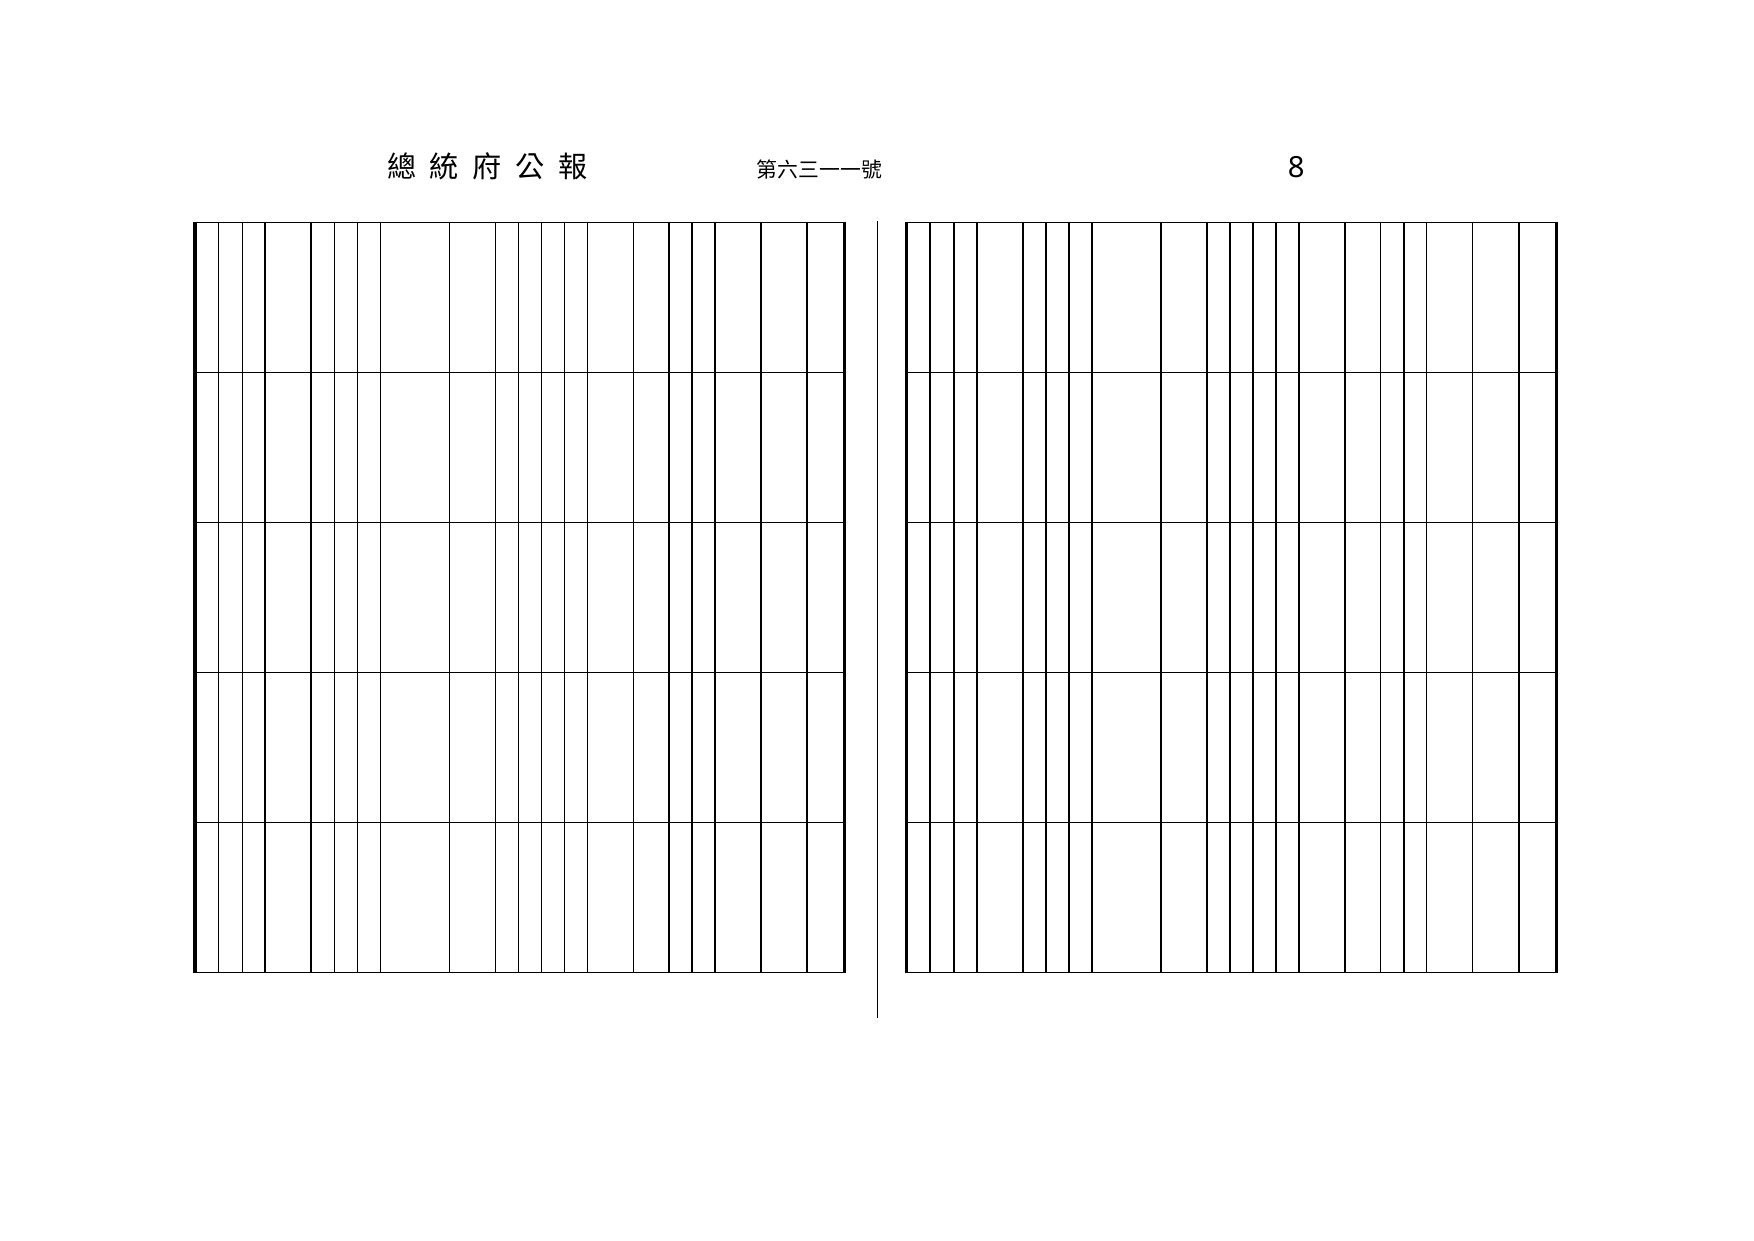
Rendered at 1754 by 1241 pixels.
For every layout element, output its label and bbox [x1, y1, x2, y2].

table_cell [955, 373, 976, 522]
table_cell [1115, 523, 1138, 672]
table_cell [1450, 523, 1472, 672]
table_cell [1496, 823, 1518, 972]
table_cell [1381, 823, 1403, 972]
table_cell [1473, 373, 1496, 522]
table_cell [1520, 223, 1555, 372]
table_cell [1450, 823, 1472, 972]
table_cell [335, 523, 357, 672]
table_cell [1346, 523, 1380, 672]
table_cell [565, 523, 587, 672]
table_cell [762, 823, 784, 972]
table_cell [908, 673, 929, 822]
table_cell [243, 373, 264, 522]
table_cell [219, 523, 242, 672]
table_cell [978, 673, 1000, 822]
table_cell [426, 223, 449, 372]
table_cell [1047, 823, 1068, 972]
table_cell [358, 823, 380, 972]
table_cell [1496, 373, 1518, 522]
table_cell [450, 373, 472, 522]
table_cell [1138, 523, 1160, 672]
table_cell [1208, 373, 1229, 522]
table_cell [473, 823, 495, 972]
table_cell [1208, 823, 1229, 972]
table_cell [931, 223, 953, 372]
table_cell [496, 673, 518, 822]
table_cell [611, 673, 633, 822]
table_cell [219, 373, 242, 522]
table_cell [908, 223, 929, 372]
table_cell [288, 823, 310, 972]
table_cell [266, 223, 288, 372]
table_cell [542, 223, 564, 372]
table_cell [426, 823, 449, 972]
table_cell [1024, 823, 1045, 972]
table_cell [1208, 673, 1229, 822]
table_cell [243, 823, 264, 972]
table_cell [1520, 373, 1555, 522]
table_cell [738, 223, 760, 372]
table_cell [1070, 823, 1091, 972]
table_cell [1162, 673, 1184, 822]
table_cell [1138, 673, 1160, 822]
table_cell [634, 223, 668, 372]
table_cell [565, 673, 587, 822]
table_cell [808, 823, 843, 972]
table_cell [1254, 673, 1275, 822]
table_cell [358, 223, 380, 372]
table_cell [1405, 523, 1426, 672]
table_cell [1473, 673, 1496, 822]
table_cell [588, 373, 611, 522]
table_cell [1322, 223, 1344, 372]
table_cell [1093, 373, 1115, 522]
table_cell [784, 373, 806, 522]
table_cell [1231, 673, 1252, 822]
table_cell [588, 823, 611, 972]
table_cell [1208, 223, 1229, 372]
table_cell [243, 673, 264, 822]
table_cell [312, 223, 334, 372]
table_cell [288, 673, 310, 822]
table_cell [1231, 823, 1252, 972]
table_cell [611, 523, 633, 672]
table_cell [1405, 223, 1426, 372]
table_cell [450, 823, 472, 972]
table_cell [335, 373, 357, 522]
table_cell [1184, 223, 1206, 372]
table_cell [243, 223, 264, 372]
table_cell [1300, 523, 1322, 672]
table_cell [978, 373, 1000, 522]
table_cell [1346, 673, 1380, 822]
table_cell [266, 523, 288, 672]
table_cell [670, 523, 691, 672]
table_cell [1093, 823, 1115, 972]
table_cell [808, 673, 843, 822]
table_cell [693, 673, 714, 822]
table_cell [1322, 673, 1344, 822]
table_cell [955, 673, 976, 822]
table_cell [978, 523, 1000, 672]
table_cell [1070, 673, 1091, 822]
table_cell [784, 523, 806, 672]
table_cell [1520, 673, 1555, 822]
table_cell [1254, 523, 1275, 672]
table_cell [1496, 673, 1518, 822]
table_cell [808, 523, 843, 672]
table_cell [1277, 823, 1298, 972]
table_cell [1346, 223, 1380, 372]
table_cell [1047, 373, 1068, 522]
table_cell [1000, 373, 1022, 522]
table_cell [670, 373, 691, 522]
table_cell [1162, 223, 1184, 372]
table_cell [1300, 673, 1322, 822]
table_cell [1184, 373, 1206, 522]
table_cell [1138, 823, 1160, 972]
table_cell [1427, 373, 1450, 522]
table_cell [670, 823, 691, 972]
table_cell [426, 373, 449, 522]
table_cell [312, 823, 334, 972]
table_cell [908, 823, 929, 972]
table_cell [403, 673, 426, 822]
table_cell [1162, 523, 1184, 672]
table_cell [197, 373, 218, 522]
table_cell [197, 673, 218, 822]
table_cell [219, 823, 242, 972]
table_cell [716, 823, 738, 972]
table_cell [762, 373, 784, 522]
table_cell [1208, 523, 1229, 672]
table_cell [1138, 373, 1160, 522]
table_cell [1024, 223, 1045, 372]
table_cell [358, 523, 380, 672]
table_cell [716, 373, 738, 522]
table_cell [1473, 523, 1496, 672]
table_cell [955, 523, 976, 672]
table_cell [312, 673, 334, 822]
table_cell [312, 373, 334, 522]
table_cell [588, 523, 611, 672]
table_cell [762, 223, 784, 372]
table_cell [1277, 523, 1298, 672]
table_cell [1070, 373, 1091, 522]
table_cell [784, 823, 806, 972]
table_cell [611, 823, 633, 972]
table_cell [634, 673, 668, 822]
table_cell [1231, 523, 1252, 672]
table_cell [1115, 373, 1138, 522]
table_cell [716, 223, 738, 372]
table_cell [1322, 373, 1344, 522]
table_cell [978, 223, 1000, 372]
table_cell [1496, 523, 1518, 672]
table_cell [1231, 373, 1252, 522]
table_cell [519, 523, 541, 672]
table_cell [312, 523, 334, 672]
table_cell [1184, 823, 1206, 972]
table_cell [1024, 373, 1045, 522]
table_cell [693, 523, 714, 672]
table_cell [931, 673, 953, 822]
table_cell [1093, 523, 1115, 672]
table_cell [738, 673, 760, 822]
table_cell [542, 673, 564, 822]
table_cell [634, 373, 668, 522]
table_cell [1162, 373, 1184, 522]
table_cell [403, 373, 426, 522]
table_cell [931, 823, 953, 972]
table_cell [1231, 223, 1252, 372]
table_cell [381, 523, 403, 672]
table_cell [1450, 673, 1472, 822]
table_cell [1322, 823, 1344, 972]
table_cell [738, 523, 760, 672]
table_cell [519, 673, 541, 822]
table_cell [1405, 373, 1426, 522]
table_cell [288, 373, 310, 522]
table_cell [496, 223, 518, 372]
table_cell [1138, 223, 1160, 372]
table_cell [808, 373, 843, 522]
table_cell [358, 673, 380, 822]
table_cell [1070, 523, 1091, 672]
table_cell [808, 223, 843, 372]
table_cell [1405, 823, 1426, 972]
table_cell [1115, 673, 1138, 822]
table_cell [1184, 523, 1206, 672]
table_cell [288, 223, 310, 372]
table_cell [473, 373, 495, 522]
table_cell [1277, 673, 1298, 822]
table_cell [1346, 823, 1380, 972]
table_cell [784, 223, 806, 372]
table_cell [519, 823, 541, 972]
table_cell [1381, 673, 1403, 822]
table_cell [403, 223, 426, 372]
table_cell [450, 223, 472, 372]
table_cell [1427, 523, 1450, 672]
table_cell [473, 673, 495, 822]
table_cell [955, 823, 976, 972]
table_cell [1520, 823, 1555, 972]
table_cell [1381, 523, 1403, 672]
table_cell [473, 223, 495, 372]
table_cell [335, 673, 357, 822]
table_cell [542, 523, 564, 672]
table_cell [1254, 223, 1275, 372]
table_cell [716, 523, 738, 672]
table_cell [358, 373, 380, 522]
table_cell [1047, 523, 1068, 672]
table_cell [565, 823, 587, 972]
table_cell [542, 823, 564, 972]
table_cell [1427, 823, 1450, 972]
table_cell [1000, 673, 1022, 822]
table_cell [450, 523, 472, 672]
table_cell [381, 823, 403, 972]
table_cell [978, 823, 1000, 972]
table_cell [288, 523, 310, 672]
table_cell [1405, 673, 1426, 822]
table_cell [381, 673, 403, 822]
table_cell [1450, 223, 1472, 372]
table_cell [611, 373, 633, 522]
table_cell [738, 373, 760, 522]
table_cell [1346, 373, 1380, 522]
table_cell [1496, 223, 1518, 372]
table_cell [381, 223, 403, 372]
table_cell [519, 223, 541, 372]
table_cell [1277, 373, 1298, 522]
table_cell [1427, 673, 1450, 822]
table_cell [426, 673, 449, 822]
table_cell [1381, 373, 1403, 522]
table_cell [496, 823, 518, 972]
table_cell [611, 223, 633, 372]
table_cell [496, 373, 518, 522]
table_cell [266, 673, 288, 822]
table_cell [693, 373, 714, 522]
table_cell [542, 373, 564, 522]
table_cell [1300, 223, 1322, 372]
table_cell [565, 373, 587, 522]
table_cell [335, 223, 357, 372]
table_cell [693, 223, 714, 372]
table_cell [1115, 823, 1138, 972]
table_cell [565, 223, 587, 372]
table_cell [519, 373, 541, 522]
table_cell [1381, 223, 1403, 372]
table_cell [1473, 823, 1496, 972]
table_cell [1000, 223, 1022, 372]
table_cell [266, 823, 288, 972]
table_cell [908, 373, 929, 522]
table_cell [670, 673, 691, 822]
table_cell [1070, 223, 1091, 372]
table_cell [426, 523, 449, 672]
table_cell [1450, 373, 1472, 522]
table_cell [908, 523, 929, 672]
table_cell [197, 223, 218, 372]
table_cell [335, 823, 357, 972]
table_cell [931, 523, 953, 672]
table_cell [197, 523, 218, 672]
table_cell [219, 673, 242, 822]
table_cell [266, 373, 288, 522]
table_cell [403, 523, 426, 672]
table_cell [955, 223, 976, 372]
table_cell [1093, 223, 1115, 372]
table_cell [1277, 223, 1298, 372]
table_cell [1162, 823, 1184, 972]
table_cell [634, 823, 668, 972]
table_cell [670, 223, 691, 372]
table_cell [738, 823, 760, 972]
table_cell [588, 673, 611, 822]
table_cell [1047, 223, 1068, 372]
table_cell [403, 823, 426, 972]
table_cell [1520, 523, 1555, 672]
table_cell [1427, 223, 1450, 372]
table_cell [1024, 523, 1045, 672]
table_cell [1024, 673, 1045, 822]
table_cell [1047, 673, 1068, 822]
table_cell [762, 673, 784, 822]
table_cell [1300, 373, 1322, 522]
table_cell [197, 823, 218, 972]
table_cell [473, 523, 495, 672]
table_cell [1000, 823, 1022, 972]
table_cell [219, 223, 242, 372]
table_cell [1300, 823, 1322, 972]
table_cell [588, 223, 611, 372]
table_cell [450, 673, 472, 822]
table_cell [1473, 223, 1496, 372]
table_cell [931, 373, 953, 522]
table_cell [381, 373, 403, 522]
table_cell [784, 673, 806, 822]
table_cell [1093, 673, 1115, 822]
table_cell [1254, 373, 1275, 522]
table_cell [1000, 523, 1022, 672]
table_cell [1115, 223, 1138, 372]
table_cell [1184, 673, 1206, 822]
table_cell [243, 523, 264, 672]
table_cell [693, 823, 714, 972]
table_cell [634, 523, 668, 672]
table_cell [762, 523, 784, 672]
table_cell [716, 673, 738, 822]
table_cell [1322, 523, 1344, 672]
table_cell [496, 523, 518, 672]
table_cell [1254, 823, 1275, 972]
